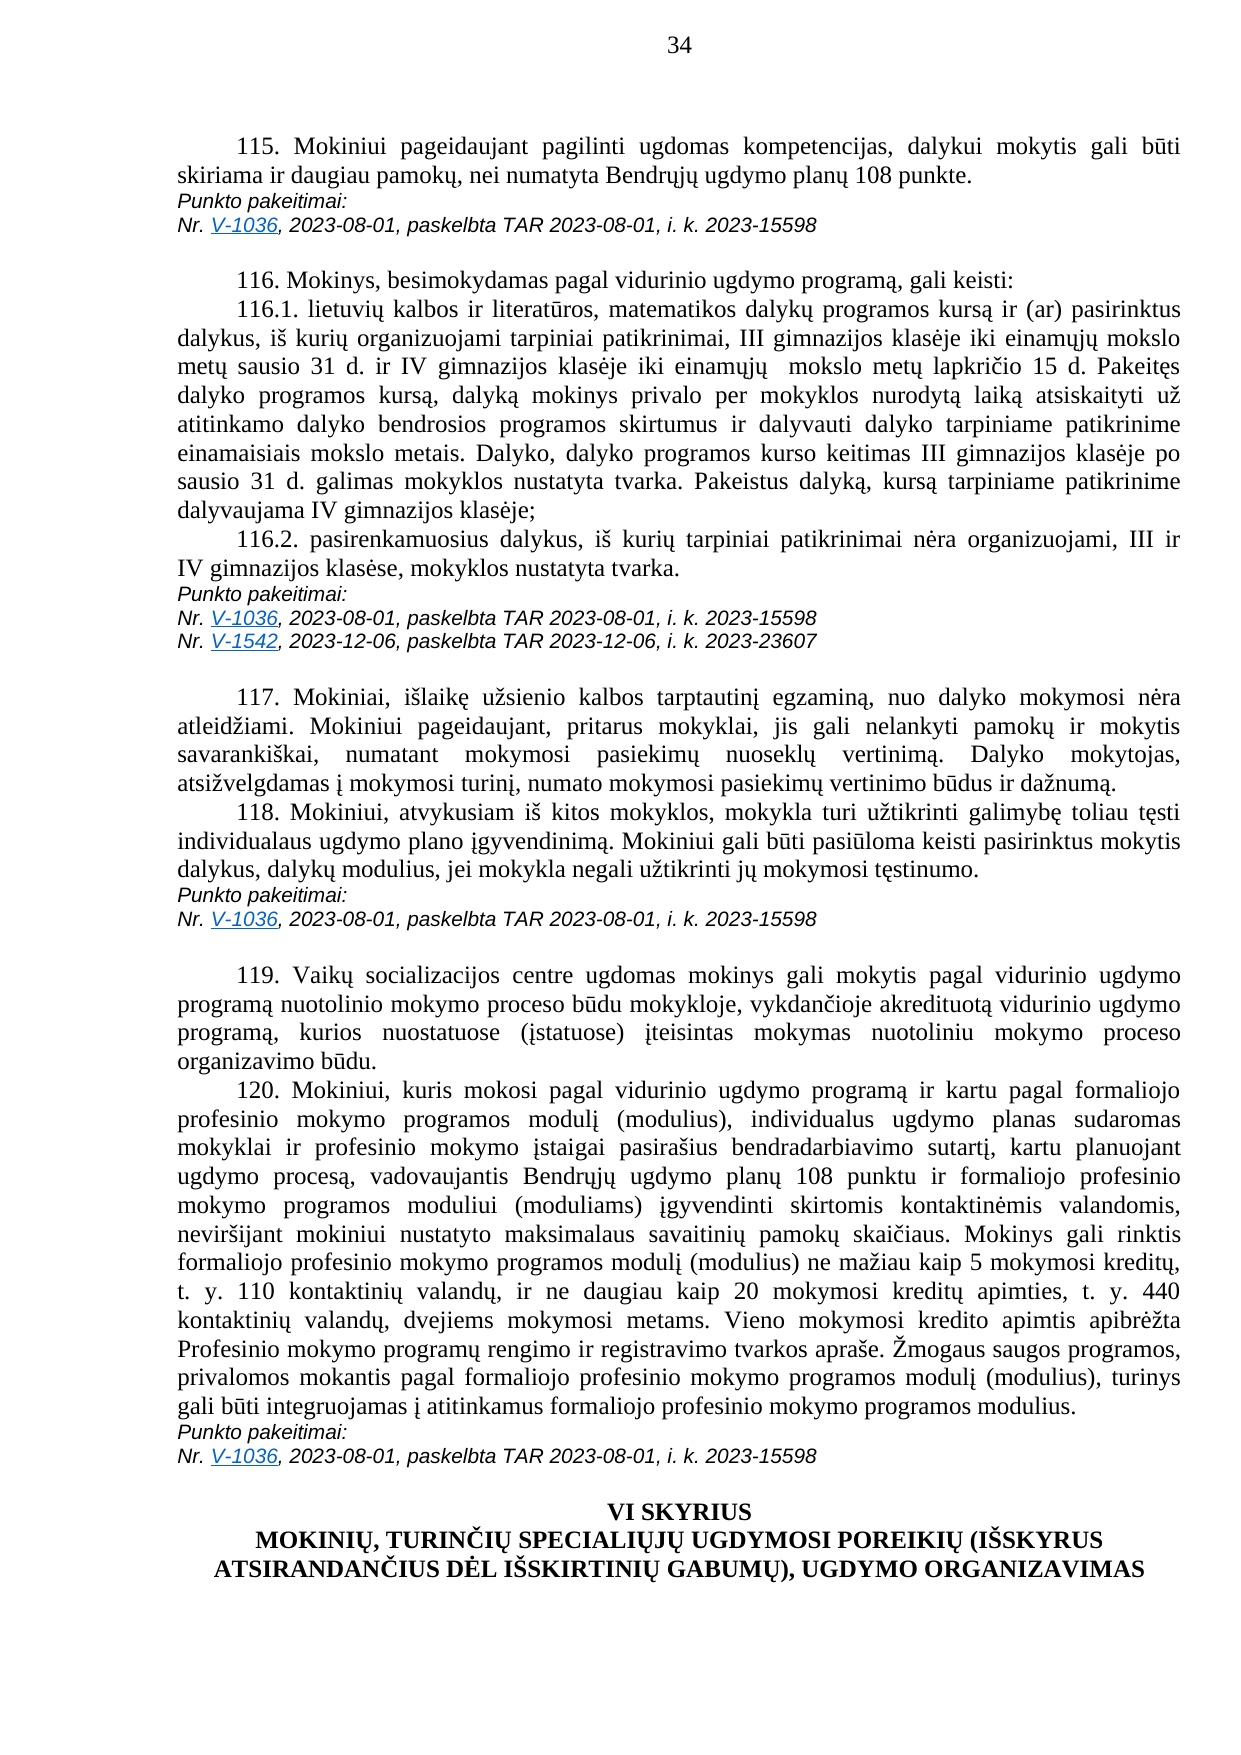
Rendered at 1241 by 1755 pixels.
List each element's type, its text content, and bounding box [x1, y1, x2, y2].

text 115. Mokiniui pageidaujant pagilinti ugdomas kompetencijas, dalykui mokytis gali būti skiriama ir daugiau pamokų, nei numatyta Bendrųjų ugdymo planų 108 punkte. [177, 131, 1182, 188]
text Nr. V-1036, 2023-08-01, paskelbta TAR 2023-08-01, i. k. 2023-15598 [177, 605, 1182, 629]
text VI SKYRIUS [177, 1497, 1182, 1525]
text 116. Mokinys, besimokydamas pagal vidurinio ugdymo programą, gali keisti: [177, 265, 1182, 294]
text Punkto pakeitimai: [177, 1420, 1182, 1444]
text Punkto pakeitimai: [177, 188, 1182, 212]
text Punkto pakeitimai: [177, 883, 1182, 907]
text Nr. V-1542, 2023-12-06, paskelbta TAR 2023-12-06, i. k. 2023-23607 [177, 629, 1182, 653]
text 118. Mokiniui, atvykusiam iš kitos mokyklos, mokykla turi užtikrinti galimybę toliau tęsti individualaus ugdymo plano įgyvendinimą. Mokiniui gali būti pasiūloma keisti pasirinktus mokytis dalykus, dalykų modulius, jei mokykla negali užtikrinti jų mokymosi tęstinumo. [177, 797, 1182, 883]
text Nr. V-1036, 2023-08-01, paskelbta TAR 2023-08-01, i. k. 2023-15598 [177, 907, 1182, 931]
text Punkto pakeitimai: [177, 581, 1182, 605]
text Nr. V-1036, 2023-08-01, paskelbta TAR 2023-08-01, i. k. 2023-15598 [177, 212, 1182, 236]
text 120. Mokiniui, kuris mokosi pagal vidurinio ugdymo programą ir kartu pagal formaliojo profesinio mokymo programos modulį (modulius), individualus ugdymo planas sudaromas mokyklai ir profesinio mokymo įstaigai pasirašius bendradarbiavimo sutartį, kartu planuojant ugdymo procesą, vadovaujantis Bendrųjų ugdymo planų 108 punktu ir formaliojo profesinio mokymo programos moduliui (moduliams) įgyvendinti skirtomis kontaktinėmis valandomis, neviršijant mokiniui nustatyto maksimalaus savaitinių pamokų skaičiaus. Mokinys gali rinktis formaliojo profesinio mokymo programos modulį (modulius) ne mažiau kaip 5 mokymosi kreditų, t. y. 110 kontaktinių valandų, ir ne daugiau kaip 20 mokymosi kreditų apimties, t. y. 440 kontaktinių valandų, dvejiems mokymosi metams. Vieno mokymosi kredito apimtis apibrėžta Profesinio mokymo programų rengimo ir registravimo tvarkos apraše. Žmogaus saugos programos, privalomos mokantis pagal formaliojo profesinio mokymo programos modulį (modulius), turinys gali būti integruojamas į atitinkamus formaliojo profesinio mokymo programos modulius. [177, 1075, 1182, 1420]
text 116.1. lietuvių kalbos ir literatūros, matematikos dalykų programos kursą ir (ar) pasirinktus dalykus, iš kurių organizuojami tarpiniai patikrinimai, III gimnazijos klasėje iki einamųjų mokslo metų sausio 31 d. ir IV gimnazijos klasėje iki einamųjų mokslo metų lapkričio 15 d. Pakeitęs dalyko programos kursą, dalyką mokinys privalo per mokyklos nurodytą laiką atsiskaityti už atitinkamo dalyko bendrosios programos skirtumus ir dalyvauti dalyko tarpiniame patikrinime einamaisiais mokslo metais. Dalyko, dalyko programos kurso keitimas III gimnazijos klasėje po sausio 31 d. galimas mokyklos nustatyta tvarka. Pakeistus dalyką, kursą tarpiniame patikrinime dalyvaujama IV gimnazijos klasėje; [177, 294, 1182, 524]
text 119. Vaikų socializacijos centre ugdomas mokinys gali mokytis pagal vidurinio ugdymo programą nuotolinio mokymo proceso būdu mokykloje, vykdančioje akredituotą vidurinio ugdymo programą, kurios nuostatuose (įstatuose) įteisintas mokymas nuotoliniu mokymo proceso organizavimo būdu. [177, 960, 1182, 1075]
text 116.2. pasirenkamuosius dalykus, iš kurių tarpiniai patikrinimai nėra organizuojami, III ir IV gimnazijos klasėse, mokyklos nustatyta tvarka. [177, 524, 1182, 581]
text MOKINIŲ, TURINČIŲ SPECIALIŲJŲ UGDYMOSI POREIKIŲ (IŠSKYRUS ATSIRANDANČIUS DĖL IŠSKIRTINIŲ GABUMŲ), UGDYMO ORGANIZAVIMAS [177, 1525, 1182, 1583]
text Nr. V-1036, 2023-08-01, paskelbta TAR 2023-08-01, i. k. 2023-15598 [177, 1444, 1182, 1468]
text 117. Mokiniai, išlaikę užsienio kalbos tarptautinį egzaminą, nuo dalyko mokymosi nėra atleidžiami. Mokiniui pageidaujant, pritarus mokyklai, jis gali nelankyti pamokų ir mokytis savarankiškai, numatant mokymosi pasiekimų nuoseklų vertinimą. Dalyko mokytojas, atsižvelgdamas į mokymosi turinį, numato mokymosi pasiekimų vertinimo būdus ir dažnumą. [177, 682, 1182, 797]
